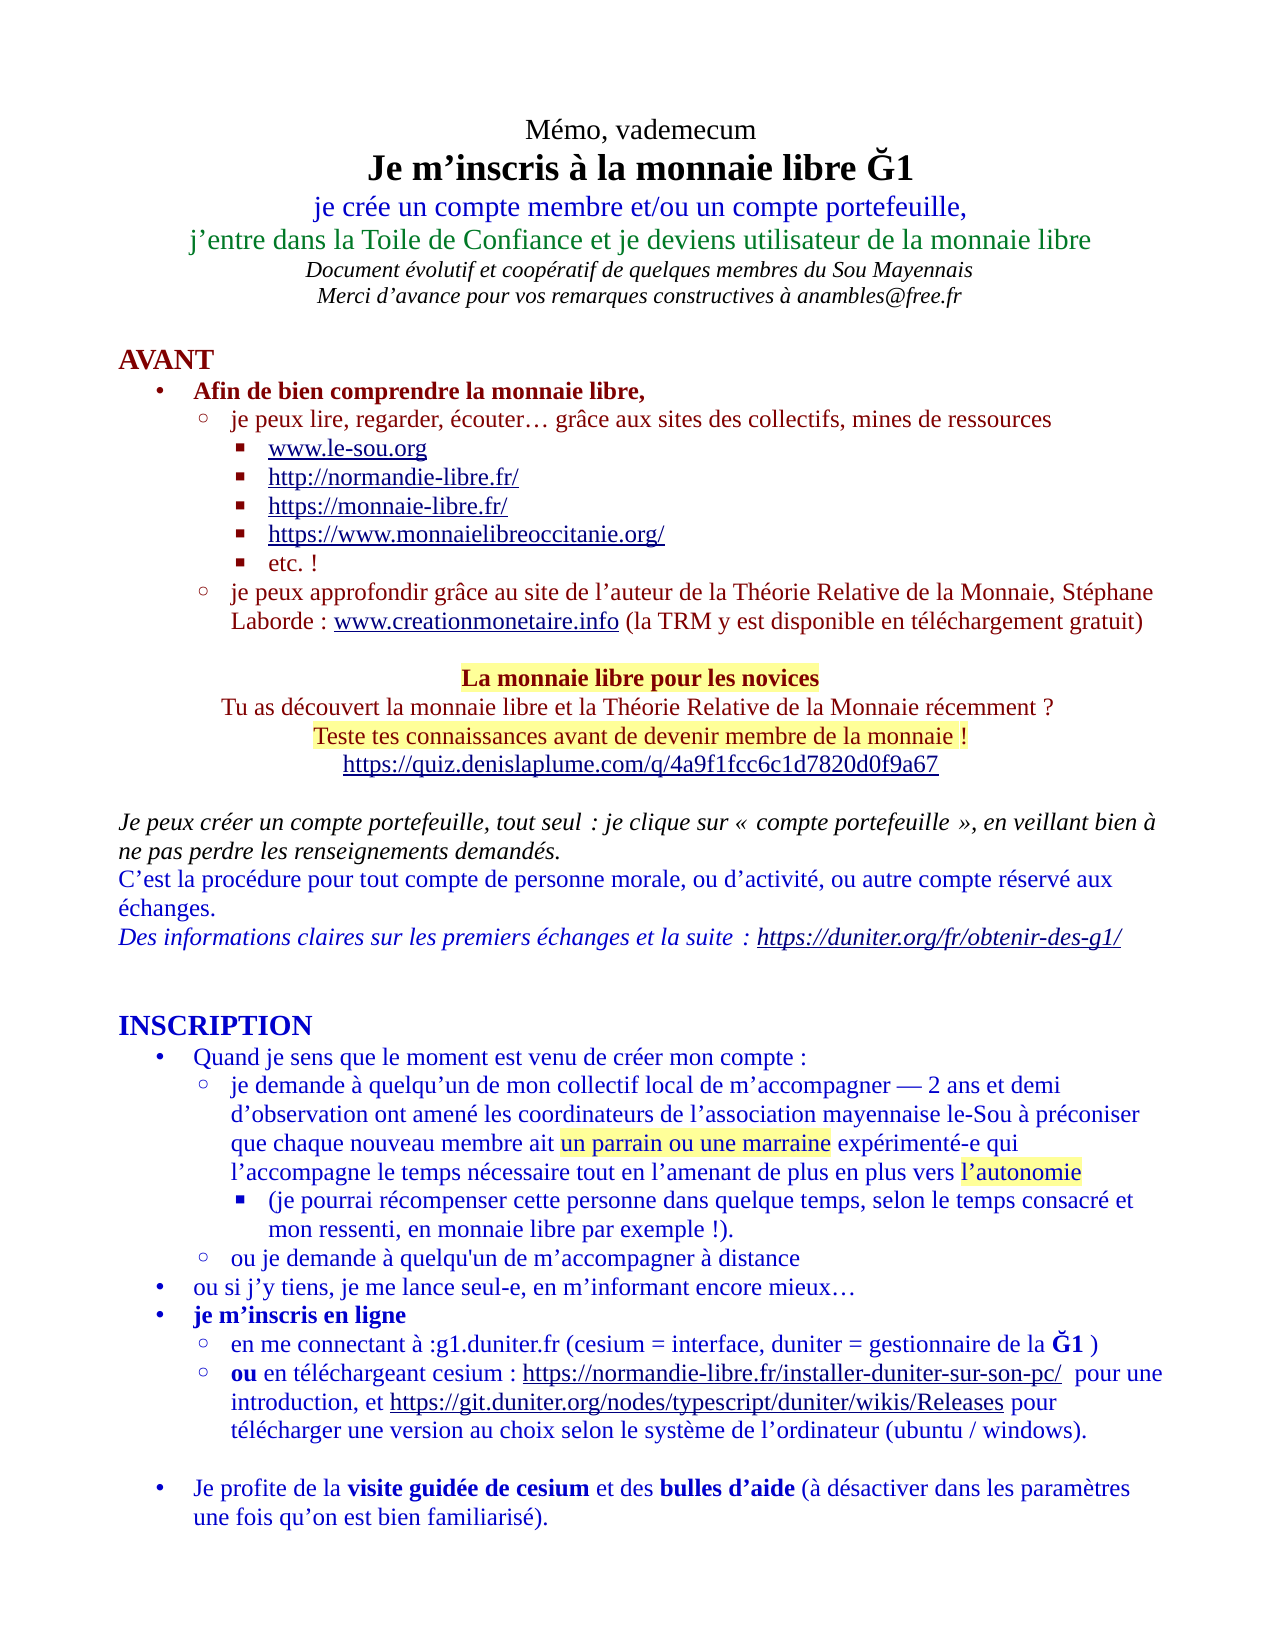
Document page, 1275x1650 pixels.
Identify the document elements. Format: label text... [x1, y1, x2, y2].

list Je profite de la visite guidée de cesium et des bulles d’aide (à désactiver dans les paramètres une fois qu’on est bien familiarisé). [156, 1473, 1163, 1531]
list http://normandie-libre.fr/ [231, 462, 1163, 491]
text Tu as découvert la monnaie libre et la Théorie Relative de la Monnaie récemment ? Teste tes connaissances avant de devenir membre de la monnaie ! [118, 692, 1163, 749]
list Quand je sens que le moment est venu de créer mon compte : [156, 1042, 1163, 1071]
text Document évolutif et coopératif de quelques membres du Sou Mayennais [118, 256, 1163, 282]
text AVANT [118, 342, 1163, 376]
text C’est la procédure pour tout compte de personne morale, ou d’activité, ou autre compte réservé aux échanges. [118, 864, 1163, 922]
list je m’inscris en ligne [156, 1301, 1163, 1329]
text Je m’inscris à la monnaie libre Ğ1 [118, 146, 1163, 189]
list je peux approfondir grâce au site de l’auteur de la Théorie Relative de la Monnaie, Stéphane Laborde : www.creationmonetaire.info (la TRM y est disponible en téléchargement gratuit) [193, 577, 1163, 634]
list je peux lire, regarder, écouter… grâce aux sites des collectifs, mines de ressources [193, 404, 1163, 433]
text Merci d’avance pour vos remarques constructives à anambles@free.fr [118, 282, 1163, 309]
text Des informations claires sur les premiers échanges et la suite : https://duniter.org/fr/obtenir-des-g1/ [118, 922, 1163, 951]
list etc. ! [231, 548, 1163, 577]
text https://quiz.denislaplume.com/q/4a9f1fcc6c1d7820d0f9a67 [118, 749, 1163, 778]
text La monnaie libre pour les novices [118, 663, 1163, 692]
list ou si j’y tiens, je me lance seul-e, en m’informant encore mieux… [156, 1272, 1163, 1301]
list (je pourrai récompenser cette personne dans quelque temps, selon le temps consacré et mon ressenti, en monnaie libre par exemple !). [231, 1186, 1163, 1243]
list en me connectant à :g1.duniter.fr (cesium = interface, duniter = gestionnaire de la Ğ1 ) [193, 1329, 1163, 1358]
list ou en téléchargeant cesium : https://normandie-libre.fr/installer-duniter-sur-son-pc/ pour une introduction, et https://git.duniter.org/nodes/typescript/duniter/wikis/Releases pour télécharger une version au choix selon le système de l’ordinateur (ubuntu / windows). [193, 1358, 1163, 1444]
list ou je demande à quelqu'un de m’accompagner à distance [193, 1243, 1163, 1272]
list je demande à quelqu’un de mon collectif local de m’accompagner — 2 ans et demi d’observation ont amené les coordinateurs de l’association mayennaise le-Sou à préconiser que chaque nouveau membre ait un parrain ou une marraine expérimenté-e qui l’accompagne le temps nécessaire tout en l’amenant de plus en plus vers l’autonomie [193, 1071, 1163, 1186]
list www.le-sou.org [231, 433, 1163, 462]
list https://monnaie-libre.fr/ [231, 491, 1163, 519]
text Je peux créer un compte portefeuille, tout seul : je clique sur « compte portefeuille », en veillant bien à ne pas perdre les renseignements demandés. [118, 807, 1163, 864]
text Mémo, vademecum [118, 112, 1163, 146]
text je crée un compte membre et/ou un compte portefeuille, [118, 189, 1163, 222]
text INSCRIPTION [118, 1008, 1163, 1042]
list Afin de bien comprendre la monnaie libre, [156, 376, 1163, 404]
list https://www.monnaielibreoccitanie.org/ [231, 519, 1163, 548]
text j’entre dans la Toile de Confiance et je deviens utilisateur de la monnaie libre [118, 222, 1163, 256]
